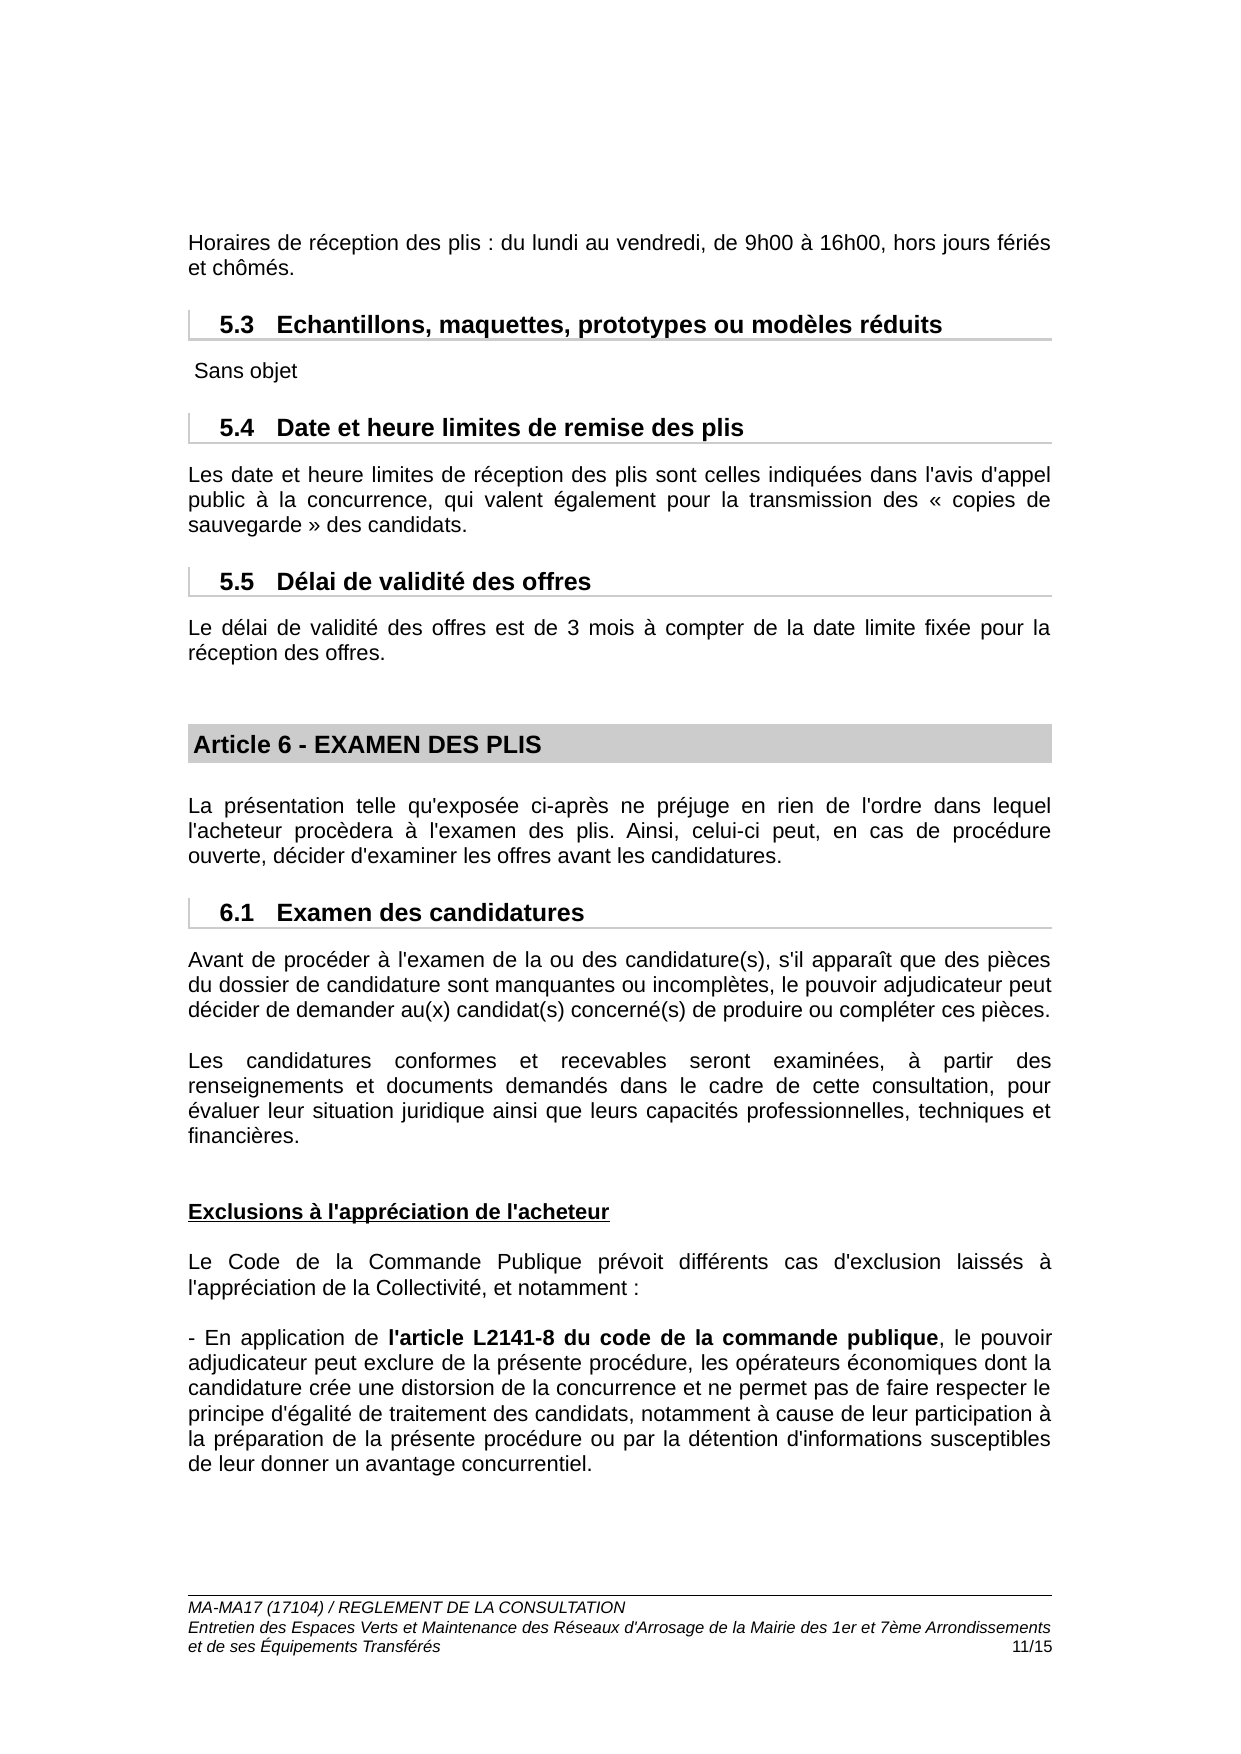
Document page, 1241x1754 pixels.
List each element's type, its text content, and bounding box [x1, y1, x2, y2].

text Sans objet [188, 358, 1052, 383]
text Le délai de validité des offres est de 3 mois à compter de la date limite fixée pour la réception des offres. [188, 615, 1052, 666]
text Exclusions à l'appréciation de l'acheteur [188, 1199, 1052, 1224]
subtitle Echantillons, maquettes, prototypes ou modèles réduits [190, 310, 1052, 338]
subtitle EXAMEN DES PLIS [190, 727, 1050, 761]
subtitle Délai de validité des offres [190, 567, 1052, 595]
subtitle Date et heure limites de remise des plis [190, 413, 1052, 442]
text Horaires de réception des plis : du lundi au vendredi, de 9h00 à 16h00, hors jours fériés et chômés. [188, 230, 1052, 280]
text - En application de l'article L2141-8 du code de la commande publique, le pouvoir adjudicateur peut exclure de la présente procédure, les opérateurs économiques dont la candidature crée une distorsion de la concurrence et ne permet pas de faire respecter le principe d'égalité de traitement des candidats, notamment à cause de leur participation à la préparation de la présente procédure ou par la détention d'informations susceptibles de leur donner un avantage concurrentiel. [188, 1325, 1052, 1476]
text La présentation telle qu'exposée ci-après ne préjuge en rien de l'ordre dans lequel l'acheteur procèdera à l'examen des plis. Ainsi, celui-ci peut, en cas de procédure ouverte, décider d'examiner les offres avant les candidatures. [188, 793, 1052, 869]
text Avant de procéder à l'examen de la ou des candidature(s), s'il apparaît que des pièces du dossier de candidature sont manquantes ou incomplètes, le pouvoir adjudicateur peut décider de demander au(x) candidat(s) concerné(s) de produire ou compléter ces pièces. [188, 947, 1052, 1022]
text Les date et heure limites de réception des plis sont celles indiquées dans l'avis d'appel public à la concurrence, qui valent également pour la transmission des « copies de sauvegarde » des candidats. [188, 461, 1052, 537]
text Les candidatures conformes et recevables seront examinées, à partir des renseignements et documents demandés dans le cadre de cette consultation, pour évaluer leur situation juridique ainsi que leurs capacités professionnelles, techniques et financières. [188, 1047, 1052, 1148]
text Le Code de la Commande Publique prévoit différents cas d'exclusion laissés à l'appréciation de la Collectivité, et notamment : [188, 1249, 1052, 1299]
subtitle Examen des candidatures [190, 898, 1052, 927]
